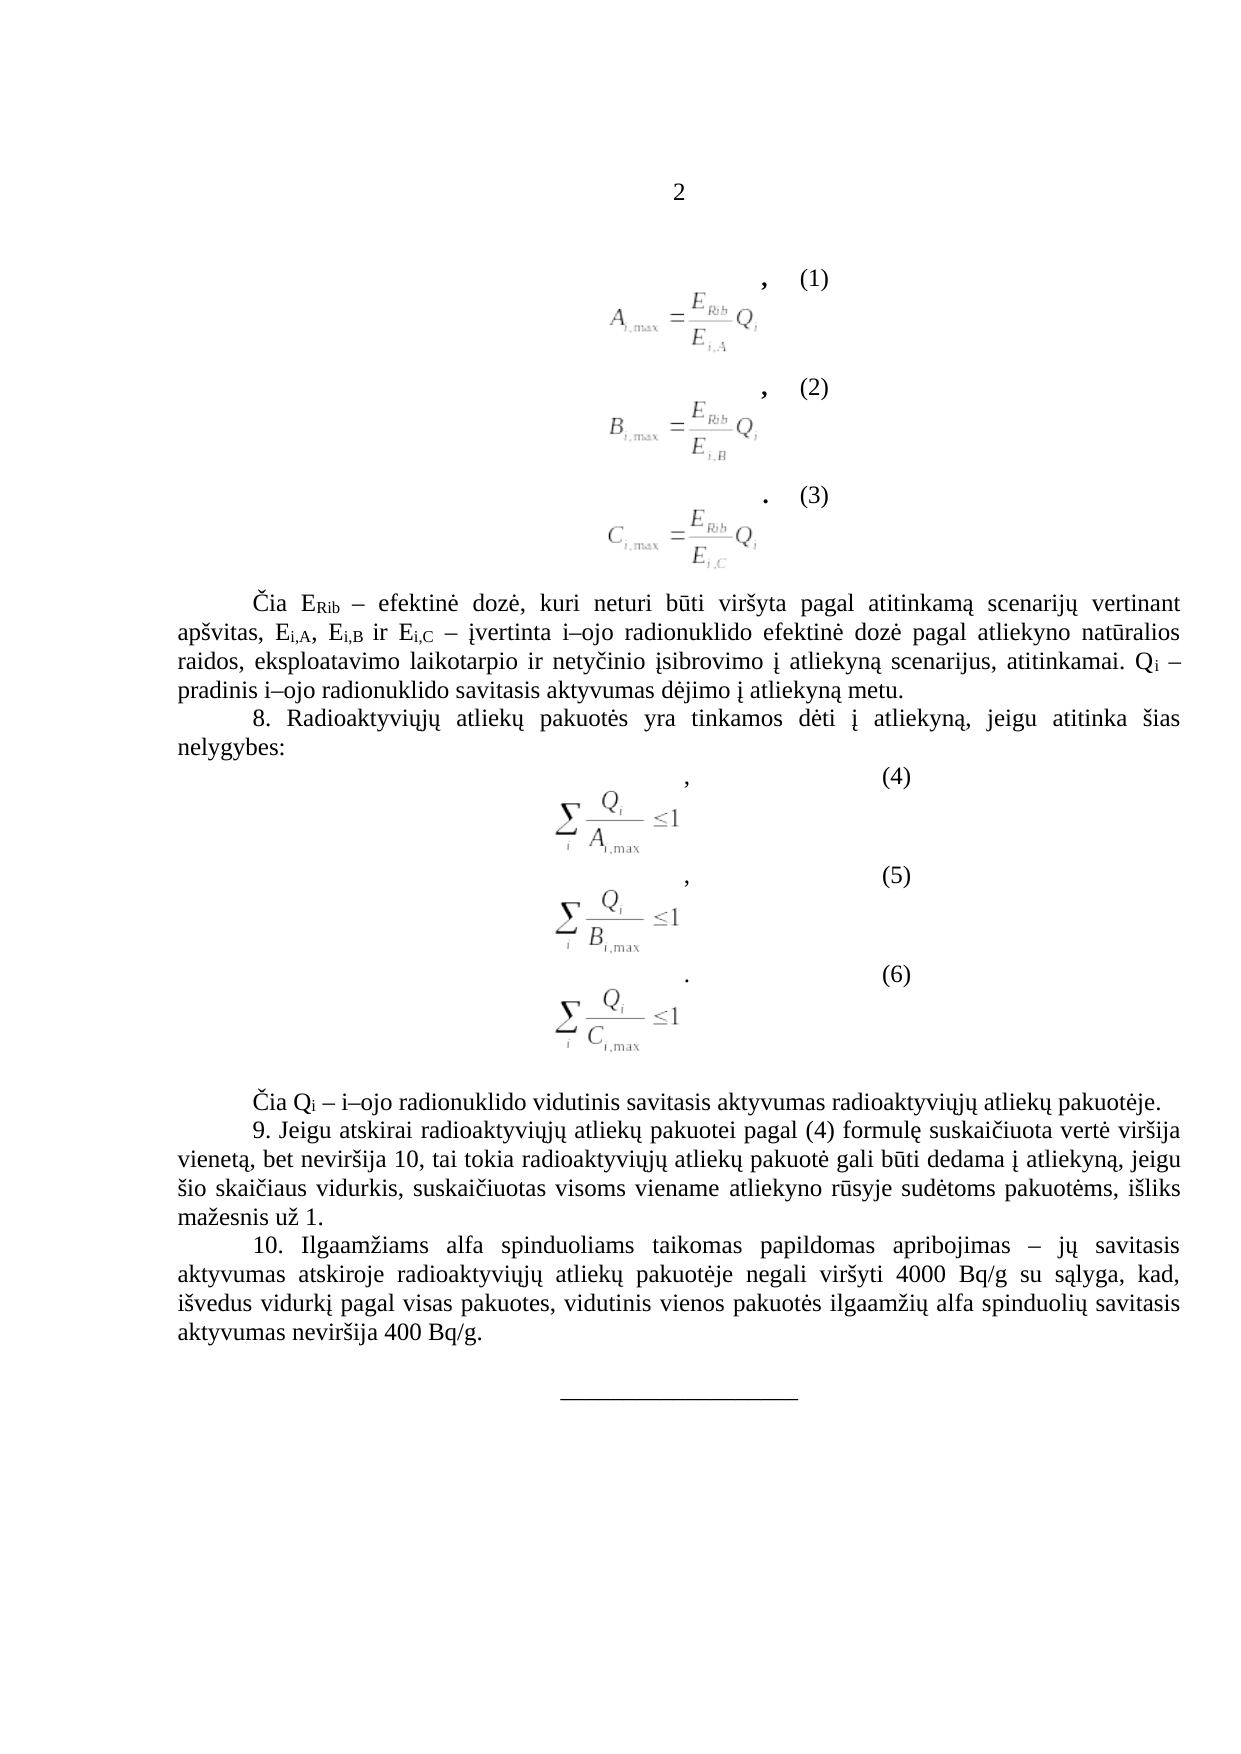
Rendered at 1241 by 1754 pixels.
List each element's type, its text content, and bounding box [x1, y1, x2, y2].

text , (2) [177, 372, 1181, 468]
text . (6) [207, 959, 1181, 1058]
text 10. Ilgaamžiams alfa spinduoliams taikomas papildomas apribojimas – jų savitasis aktyvumas atskiroje radioaktyviųjų atliekų pakuotėje negali viršyti 4000 Bq/g su sąlyga, kad, išvedus vidurkį pagal visas pakuotes, vidutinis vienos pakuotės ilgaamžių alfa spinduolių savitasis aktyvumas neviršija 400 Bq/g. [177, 1230, 1181, 1345]
text , (1) [177, 263, 1181, 360]
text , (5) [207, 860, 1181, 959]
text Čia ERib – efektinė dozė, kuri neturi būti viršyta pagal atitinkamą scenarijų vertinant apšvitas, Ei,A, Ei,B ir Ei,C – įvertinta i–ojo radionuklido efektinė dozė pagal atliekyno natūralios raidos, eksploatavimo laikotarpio ir netyčinio įsibrovimo į atliekyną scenarijus, atitinkamai. Qi – pradinis i–ojo radionuklido savitasis aktyvumas dėjimo į atliekyną metu. [177, 588, 1181, 703]
text , (4) [207, 761, 1181, 860]
text 9. Jeigu atskirai radioaktyviųjų atliekų pakuotei pagal (4) formulę suskaičiuota vertė viršija vienetą, bet neviršija 10, tai tokia radioaktyviųjų atliekų pakuotė gali būti dedama į atliekyną, jeigu šio skaičiaus vidurkis, suskaičiuotas visoms viename atliekyno rūsyje sudėtoms pakuotėms, išliks mažesnis už 1. [177, 1115, 1181, 1230]
text . (3) [177, 480, 1181, 576]
text 8. Radioaktyviųjų atliekų pakuotės yra tinkamos dėti į atliekyną, jeigu atitinka šias nelygybes: [177, 703, 1181, 761]
text Čia Qi – i–ojo radionuklido vidutinis savitasis aktyvumas radioaktyviųjų atliekų pakuotėje. [177, 1087, 1181, 1115]
text ___________________ [177, 1374, 1181, 1403]
